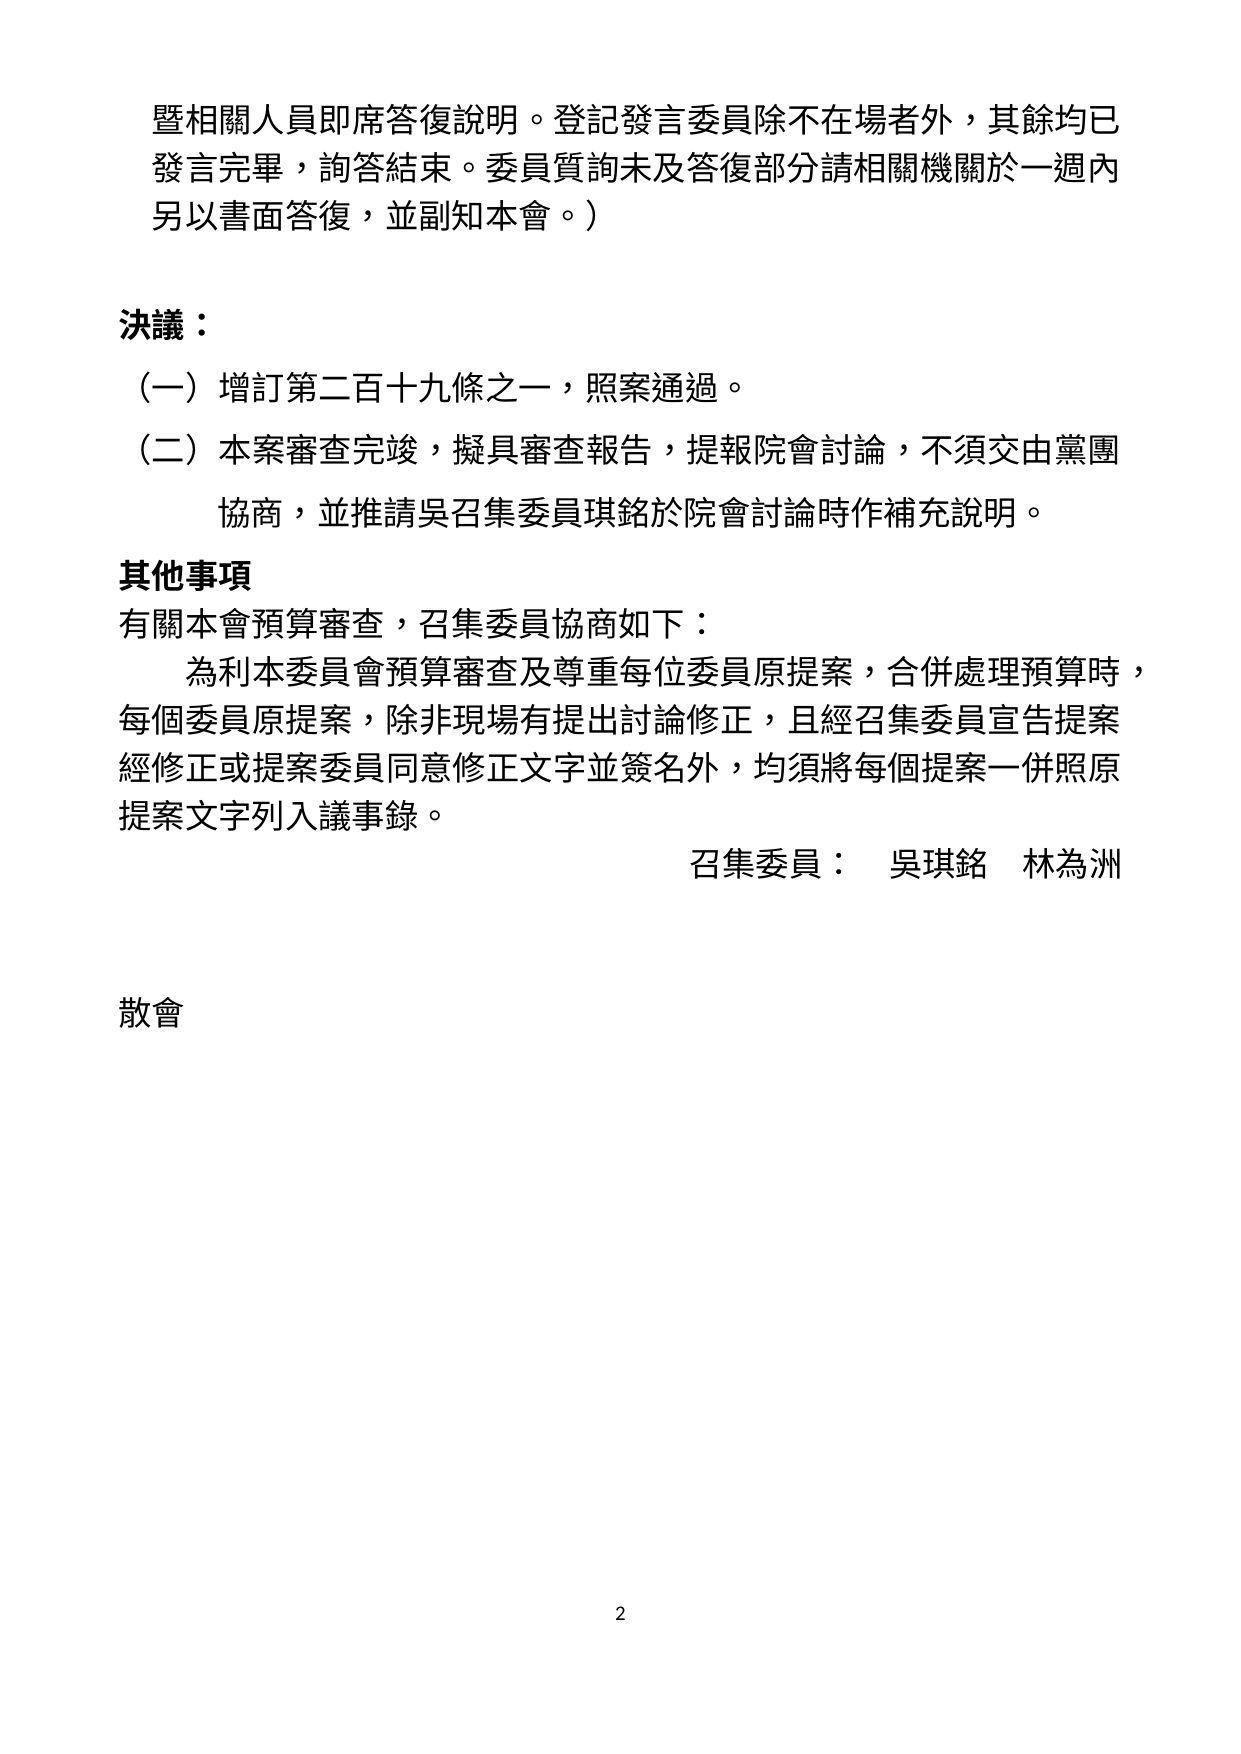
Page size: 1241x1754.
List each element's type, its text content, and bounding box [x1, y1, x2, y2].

text （內政部政務次長花敬群報告後，委員羅美玲、莊瑞雄、邱顯智、張宏陸、伍麗華Saidhai Tahovecahe、湯蕙禎、林為洲、王美惠、管碧玲、魯明哲、吳琪銘、吳怡玎、林思銘、林文瑞、陳椒華、鄭天財Sra Kacaw等16人提出質詢，均經內政部政務次長花敬群暨相關人員即席答復說明。登記發言委員除不在場者外，其餘均已發言完畢，詢答結束。委員質詢未及答復部分請相關機關於一週內另以書面答復，並副知本會。） [118, 94, 1122, 238]
text 召集委員： 吳琪銘 林為洲 [150, 838, 1122, 886]
text （二）本案審查完竣，擬具審查報告，提報院會討論，不須交由黨團協商，並推請吳召集委員琪銘於院會討論時作補充說明。 [118, 407, 1122, 532]
text 為利本委員會預算審查及尊重每位委員原提案，合併處理預算時，每個委員原提案，除非現場有提出討論修正，且經召集委員宣告提案經修正或提案委員同意修正文字並簽名外，均須將每個提案一併照原提案文字列入議事錄。 [118, 646, 1122, 838]
text 決議： [118, 282, 1122, 344]
text 其他事項 [118, 550, 1122, 598]
text 有關本會預算審查，召集委員協商如下： [118, 598, 1122, 646]
text （一）增訂第二百十九條之一，照案通過。 [118, 344, 1122, 407]
text 散會 [118, 969, 1122, 1032]
